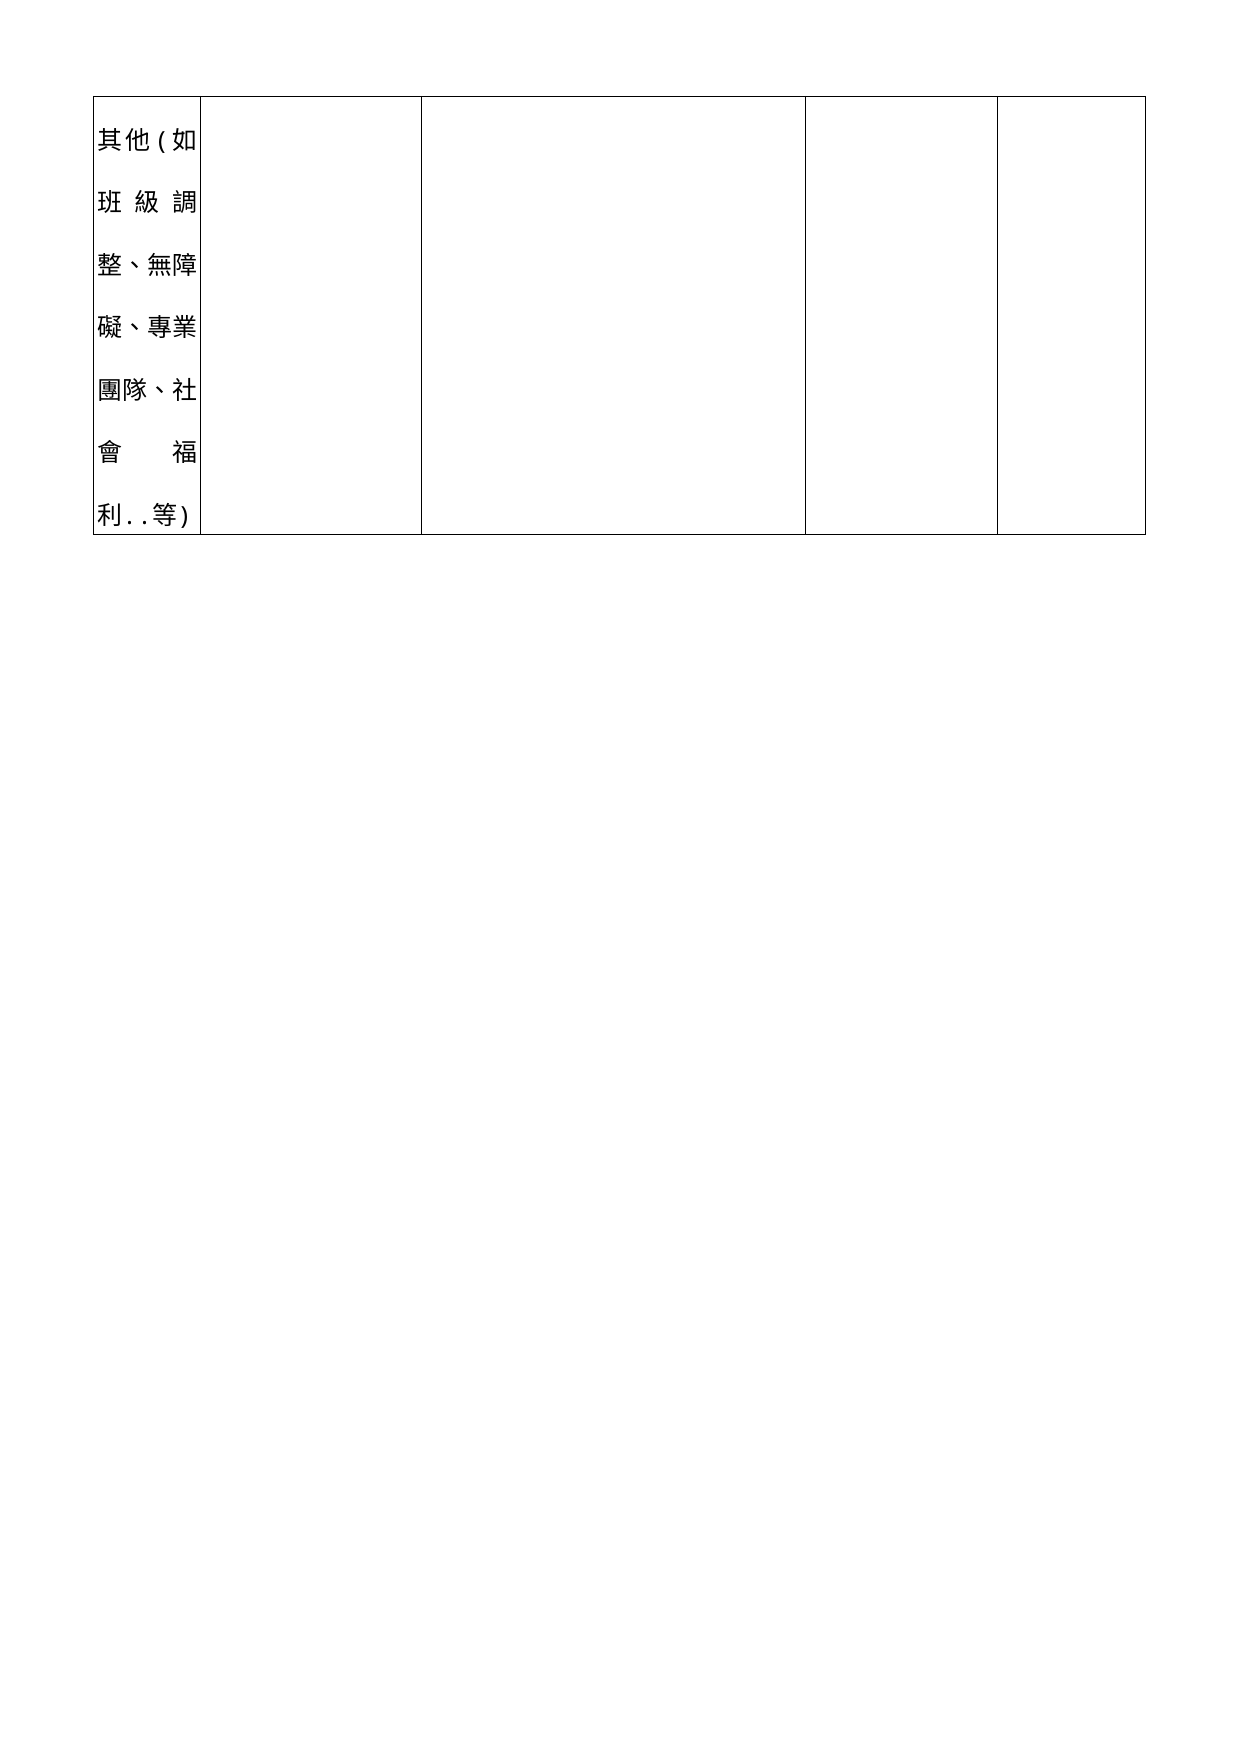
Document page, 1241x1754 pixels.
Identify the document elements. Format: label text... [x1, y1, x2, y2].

table_cell 其他(如班級調整、無障礙、專業團隊、社會福利..等) [94, 97, 200, 534]
table_cell [806, 97, 997, 534]
table_cell [422, 97, 805, 534]
table_cell [998, 97, 1145, 534]
table_cell [201, 97, 421, 534]
